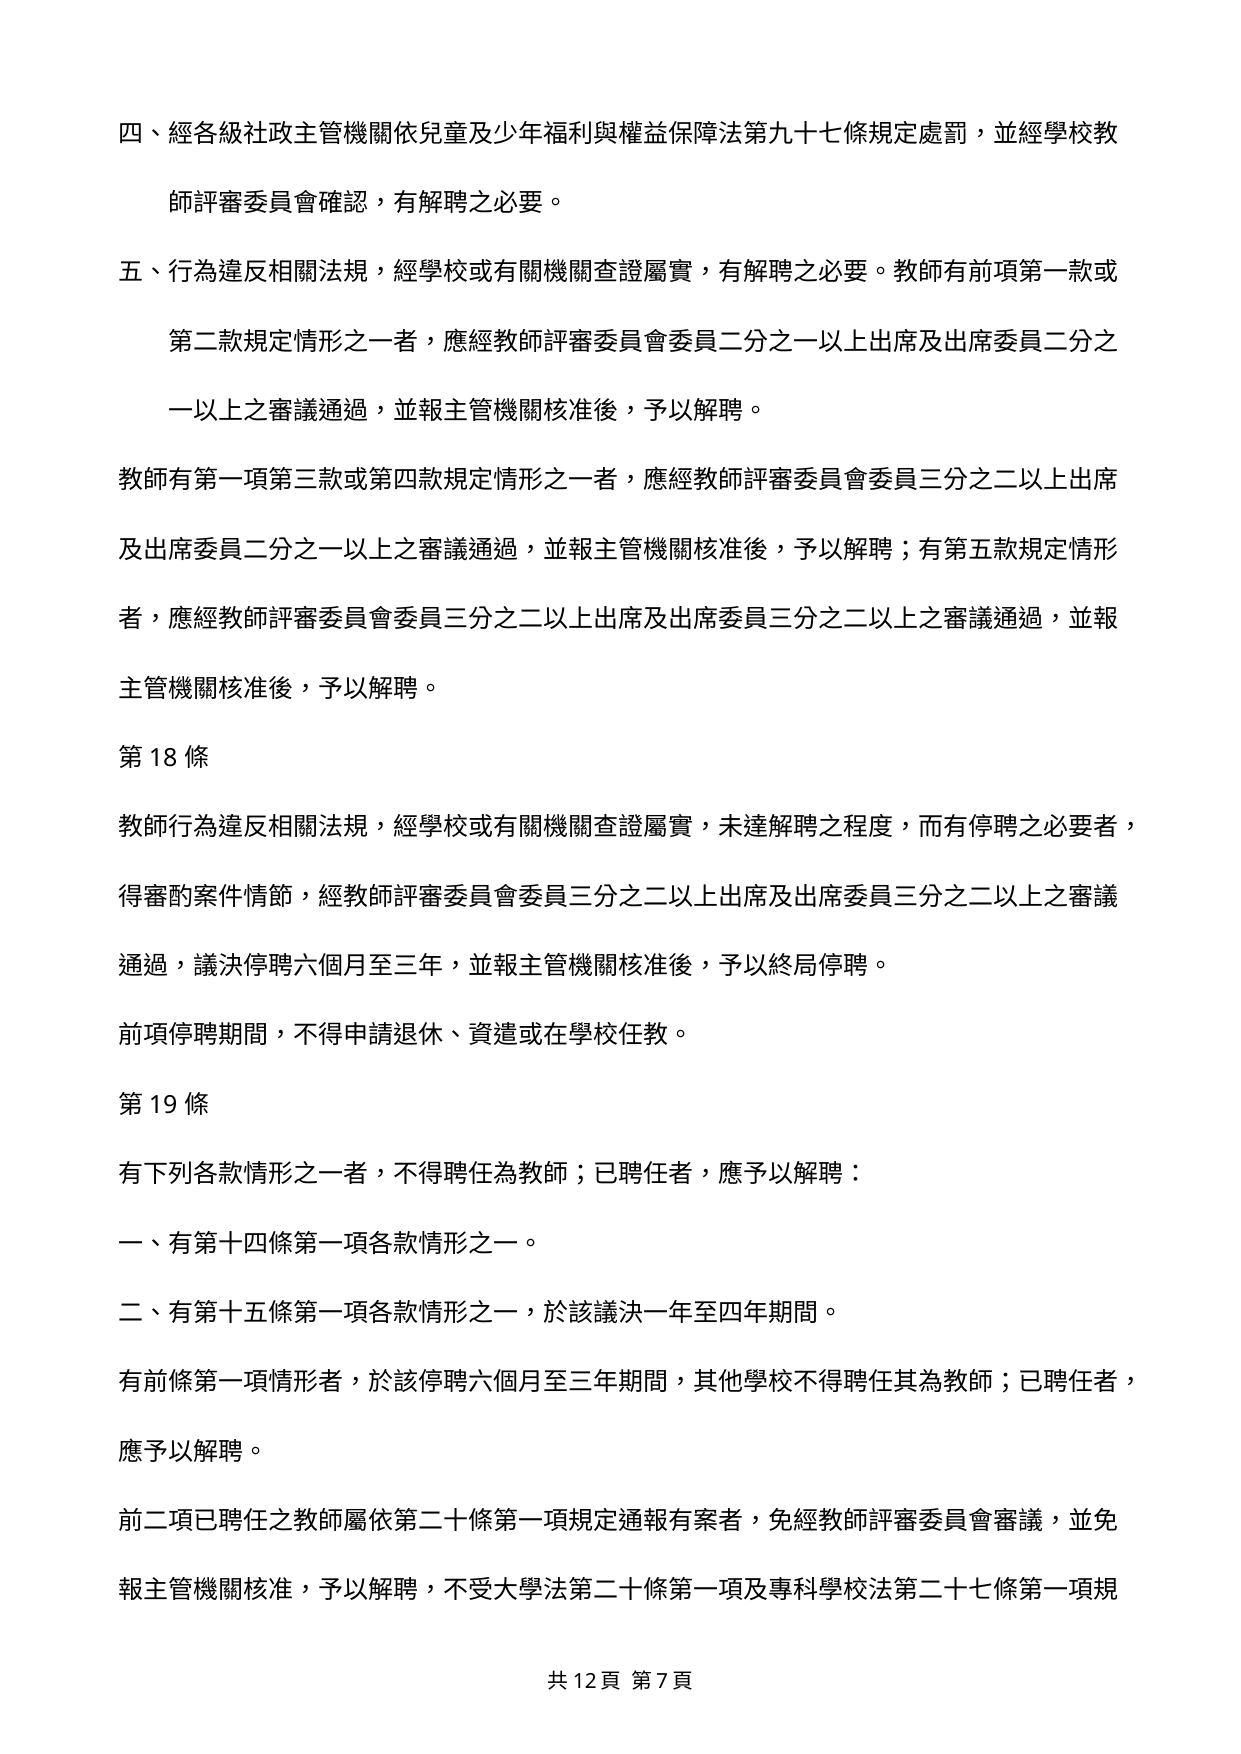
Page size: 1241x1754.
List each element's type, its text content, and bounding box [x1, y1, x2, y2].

text 有下列各款情形之一者，不得聘任為教師；已聘任者，應予以解聘： [118, 1137, 1122, 1206]
text 第 19 條 [118, 1068, 1122, 1137]
text 第 18 條 [118, 721, 1122, 790]
text 一、有第十四條第一項各款情形之一。 [118, 1206, 1122, 1276]
text 教師有第一項第三款或第四款規定情形之一者，應經教師評審委員會委員三分之二以上出席及出席委員二分之一以上之審議通過，並報主管機關核准後，予以解聘；有第五款規定情形者，應經教師評審委員會委員三分之二以上出席及出席委員三分之二以上之審議通過，並報主管機關核准後，予以解聘。 [118, 443, 1122, 721]
text 前二項已聘任之教師屬依第二十條第一項規定通報有案者，免經教師評審委員會審議，並免報主管機關核准，予以解聘，不受大學法第二十條第一項及專科學校法第二十七條第一項規定之限制；非屬依第二十條第一項規定通報有案者，應依第十四條或第十五條規定予以解聘。 [118, 1484, 1122, 1623]
text 五、行為違反相關法規，經學校或有關機關查證屬實，有解聘之必要。教師有前項第一款或 [118, 235, 1122, 304]
text 有前條第一項情形者，於該停聘六個月至三年期間，其他學校不得聘任其為教師；已聘任者，應予以解聘。 [118, 1345, 1122, 1484]
text 四、經各級社政主管機關依兒童及少年福利與權益保障法第九十七條規定處罰，並經學校教 [118, 96, 1122, 166]
text 前項停聘期間，不得申請退休、資遣或在學校任教。 [118, 998, 1122, 1068]
text 教師行為違反相關法規，經學校或有關機關查證屬實，未達解聘之程度，而有停聘之必要者，得審酌案件情節，經教師評審委員會委員三分之二以上出席及出席委員三分之二以上之審議通過，議決停聘六個月至三年，並報主管機關核准後，予以終局停聘。 [118, 790, 1122, 998]
text 二、有第十五條第一項各款情形之一，於該議決一年至四年期間。 [118, 1276, 1122, 1345]
text 一以上之審議通過，並報主管機關核准後，予以解聘。 [118, 374, 1122, 443]
text 師評審委員會確認，有解聘之必要。 [118, 166, 1122, 235]
text 第二款規定情形之一者，應經教師評審委員會委員二分之一以上出席及出席委員二分之 [118, 304, 1122, 374]
